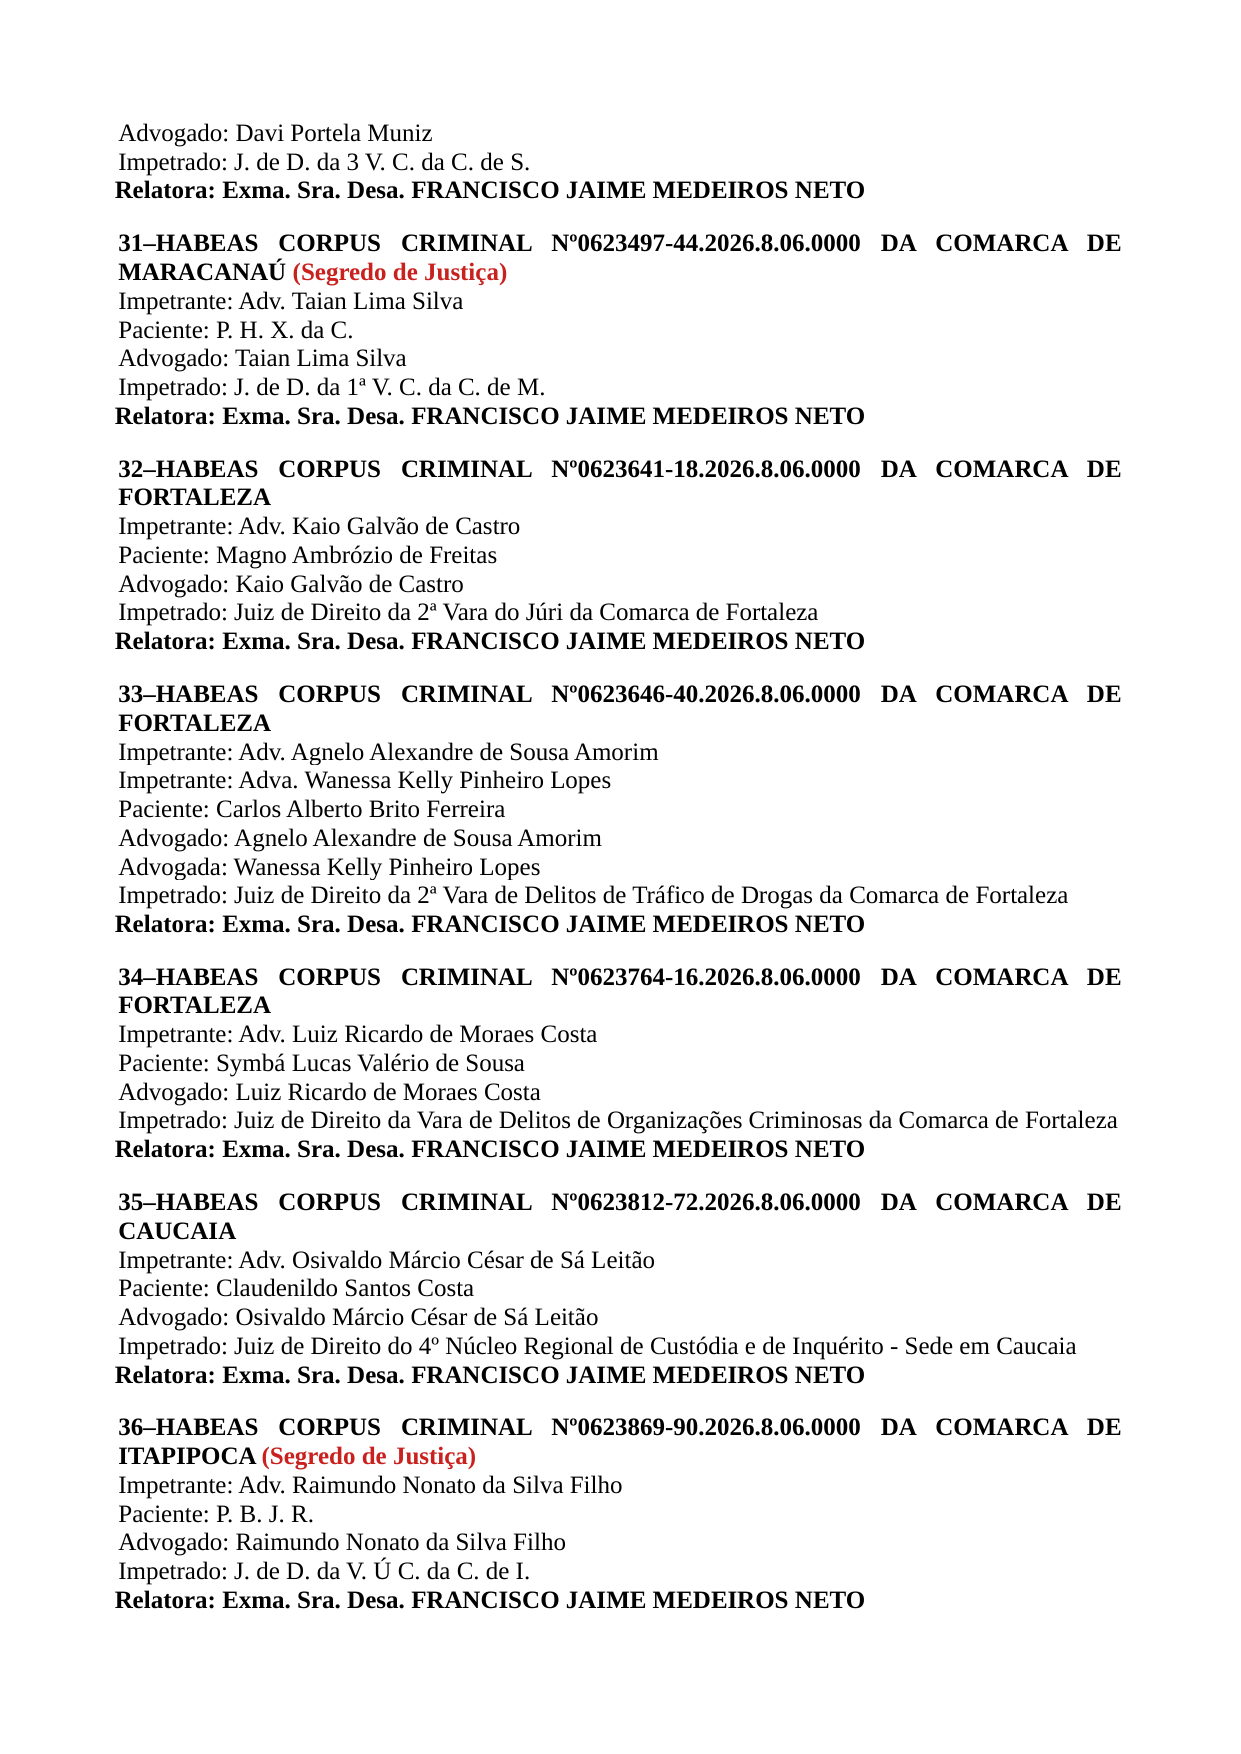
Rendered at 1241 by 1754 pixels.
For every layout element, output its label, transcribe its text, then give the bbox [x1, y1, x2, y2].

text 36–HABEAS CORPUS CRIMINAL Nº0623869-90.2026.8.06.0000 DA COMARCA DE ITAPIPOCA (Segredo de Justiça) [118, 1412, 1122, 1470]
text Impetrado: Juiz de Direito do 4º Núcleo Regional de Custódia e de Inquérito - Sede em Caucaia [118, 1331, 1122, 1360]
text Relatora: Exma. Sra. Desa. FRANCISCO JAIME MEDEIROS NETO [114, 1585, 1122, 1614]
text Impetrante: Adv. Agnelo Alexandre de Sousa Amorim [118, 737, 1122, 765]
text Paciente: Magno Ambrózio de Freitas [118, 540, 1122, 569]
text Impetrado: J. de D. da 3 V. C. da C. de S. [118, 147, 1122, 176]
text Impetrado: Juiz de Direito da 2ª Vara de Delitos de Tráfico de Drogas da Comarca de Fortaleza [118, 880, 1122, 909]
text Paciente: P. B. J. R. [118, 1499, 1122, 1527]
text Impetrado: Juiz de Direito da 2ª Vara do Júri da Comarca de Fortaleza [118, 597, 1122, 626]
text Paciente: Claudenildo Santos Costa [118, 1273, 1122, 1302]
text Paciente: P. H. X. da C. [118, 315, 1122, 343]
text Impetrado: Juiz de Direito da Vara de Delitos de Organizações Criminosas da Comarca de Fortaleza [118, 1106, 1122, 1134]
text Impetrante: Adva. Wanessa Kelly Pinheiro Lopes [118, 765, 1122, 794]
text 32–HABEAS CORPUS CRIMINAL Nº0623641-18.2026.8.06.0000 DA COMARCA DE FORTALEZA [118, 454, 1122, 511]
text Relatora: Exma. Sra. Desa. FRANCISCO JAIME MEDEIROS NETO [114, 1360, 1122, 1388]
text 35–HABEAS CORPUS CRIMINAL Nº0623812-72.2026.8.06.0000 DA COMARCA DE CAUCAIA [118, 1187, 1122, 1245]
text Paciente: Carlos Alberto Brito Ferreira [118, 794, 1122, 823]
text Advogado: Taian Lima Silva [118, 343, 1122, 372]
text Impetrante: Adv. Luiz Ricardo de Moraes Costa [118, 1019, 1122, 1048]
text Advogada: Wanessa Kelly Pinheiro Lopes [118, 852, 1122, 880]
text Relatora: Exma. Sra. Desa. FRANCISCO JAIME MEDEIROS NETO [114, 401, 1122, 430]
text 31–HABEAS CORPUS CRIMINAL Nº0623497-44.2026.8.06.0000 DA COMARCA DE MARACANAÚ (Segredo de Justiça) [118, 228, 1122, 286]
text 33–HABEAS CORPUS CRIMINAL Nº0623646-40.2026.8.06.0000 DA COMARCA DE FORTALEZA [118, 679, 1122, 737]
text Advogado: Kaio Galvão de Castro [118, 569, 1122, 597]
text Relatora: Exma. Sra. Desa. FRANCISCO JAIME MEDEIROS NETO [114, 176, 1122, 204]
text Advogado: Davi Portela Muniz [118, 118, 1122, 147]
text Relatora: Exma. Sra. Desa. FRANCISCO JAIME MEDEIROS NETO [114, 909, 1122, 938]
text Impetrado: J. de D. da 1ª V. C. da C. de M. [118, 372, 1122, 401]
text Relatora: Exma. Sra. Desa. FRANCISCO JAIME MEDEIROS NETO [114, 626, 1122, 655]
text Impetrante: Adv. Kaio Galvão de Castro [118, 511, 1122, 540]
text Advogado: Luiz Ricardo de Moraes Costa [118, 1077, 1122, 1106]
text Impetrante: Adv. Raimundo Nonato da Silva Filho [118, 1470, 1122, 1499]
text Advogado: Agnelo Alexandre de Sousa Amorim [118, 823, 1122, 852]
text Advogado: Osivaldo Márcio César de Sá Leitão [118, 1302, 1122, 1331]
text Advogado: Raimundo Nonato da Silva Filho [118, 1527, 1122, 1556]
text 34–HABEAS CORPUS CRIMINAL Nº0623764-16.2026.8.06.0000 DA COMARCA DE FORTALEZA [118, 962, 1122, 1019]
text Impetrante: Adv. Taian Lima Silva [118, 286, 1122, 315]
text Paciente: Symbá Lucas Valério de Sousa [118, 1048, 1122, 1077]
text Impetrado: J. de D. da V. Ú C. da C. de I. [118, 1556, 1122, 1585]
text Impetrante: Adv. Osivaldo Márcio César de Sá Leitão [118, 1245, 1122, 1273]
text Relatora: Exma. Sra. Desa. FRANCISCO JAIME MEDEIROS NETO [114, 1134, 1122, 1163]
